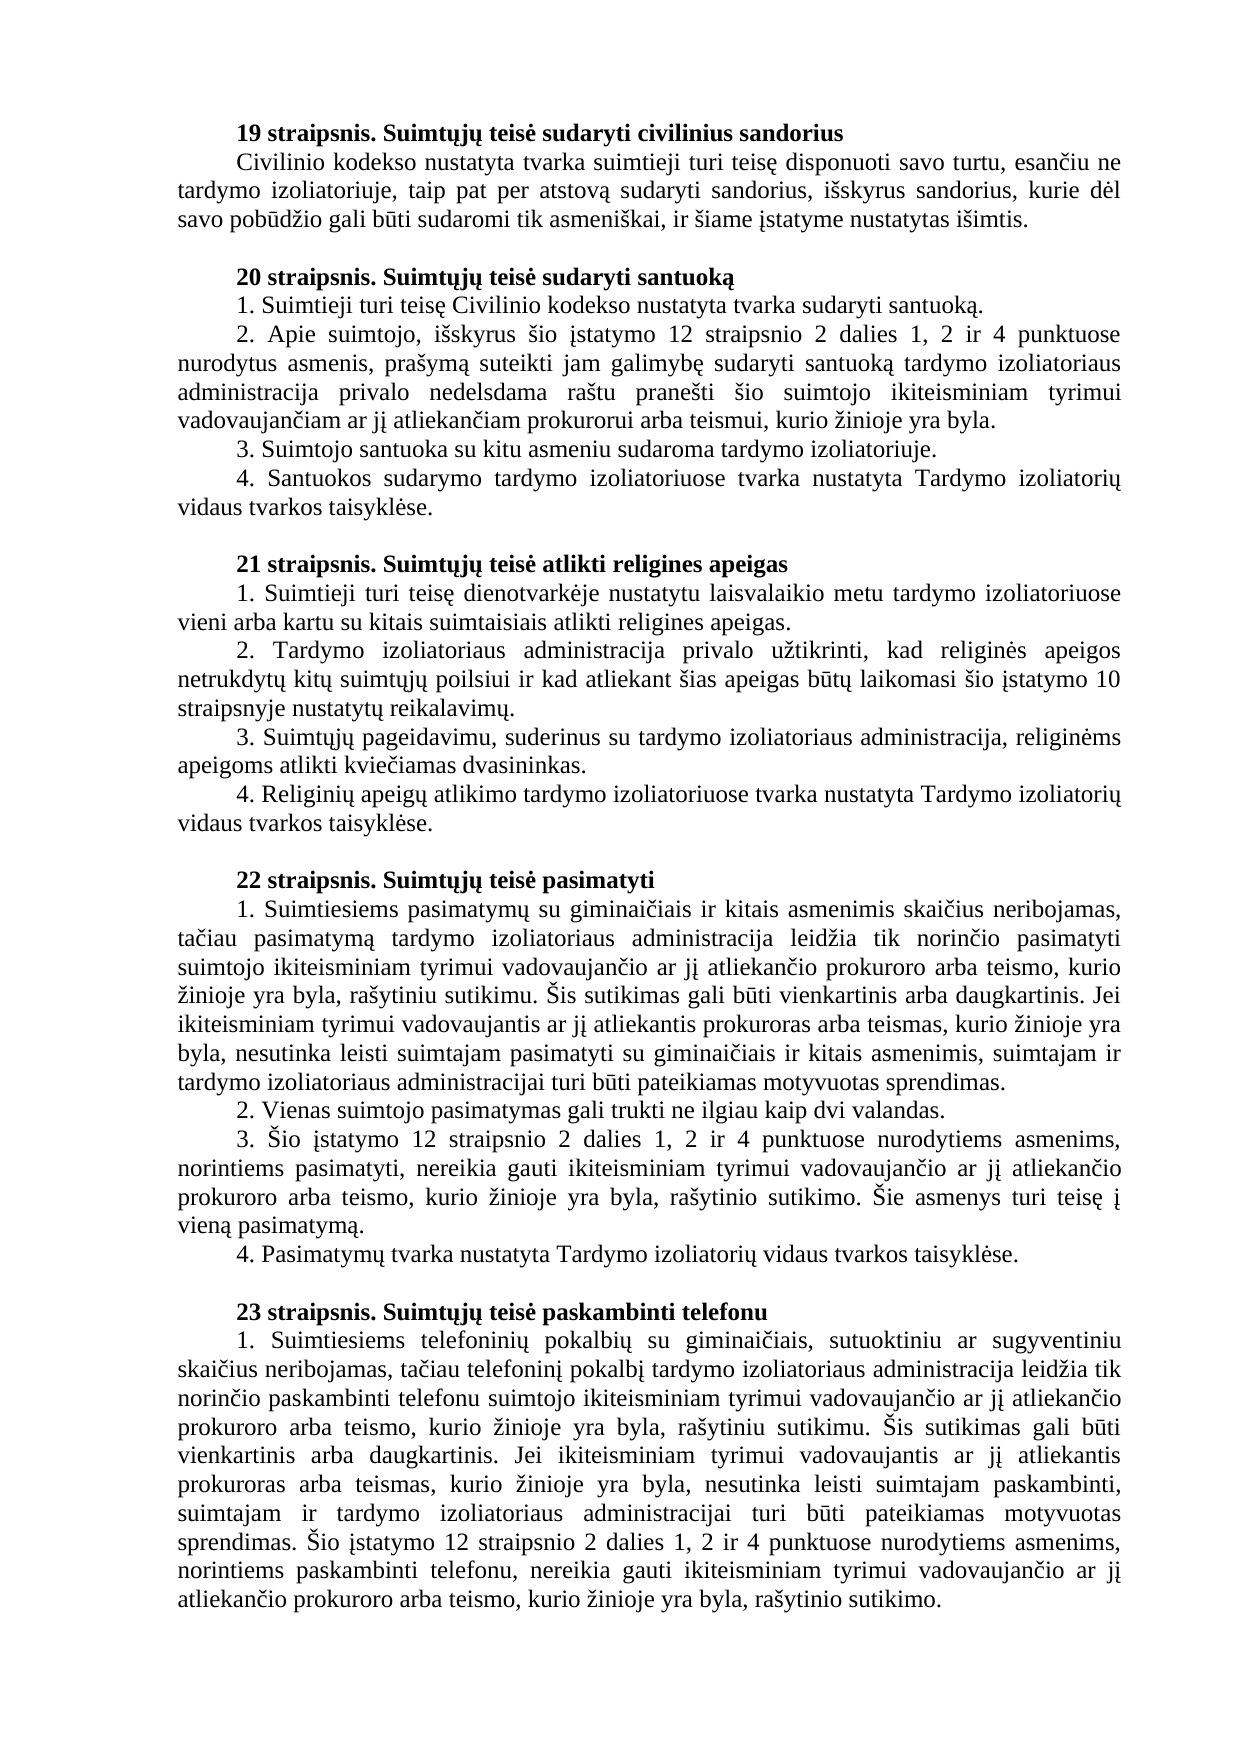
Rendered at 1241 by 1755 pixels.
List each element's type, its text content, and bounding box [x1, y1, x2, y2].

text 1. Suimtieji turi teisę Civilinio kodekso nustatyta tvarka sudaryti santuoką. [177, 291, 1122, 319]
text 1. Suimtiesiems pasimatymų su giminaičiais ir kitais asmenimis skaičius neribojamas, tačiau pasimatymą tardymo izoliatoriaus administracija leidžia tik norinčio pasimatyti suimtojo ikiteisminiam tyrimui vadovaujančio ar jį atliekančio prokuroro arba teismo, kurio žinioje yra byla, rašytiniu sutikimu. Šis sutikimas gali būti vienkartinis arba daugkartinis. Jei ikiteisminiam tyrimui vadovaujantis ar jį atliekantis prokuroras arba teismas, kurio žinioje yra byla, nesutinka leisti suimtajam pasimatyti su giminaičiais ir kitais asmenimis, suimtajam ir tardymo izoliatoriaus administracijai turi būti pateikiamas motyvuotas sprendimas. [177, 894, 1122, 1096]
text 21 straipsnis. Suimtųjų teisė atlikti religines apeigas [177, 549, 1122, 578]
text 20 straipsnis. Suimtųjų teisė sudaryti santuoką [177, 262, 1122, 291]
text 2. Apie suimtojo, išskyrus šio įstatymo 12 straipsnio 2 dalies 1, 2 ir 4 punktuose nurodytus asmenis, prašymą suteikti jam galimybę sudaryti santuoką tardymo izoliatoriaus administracija privalo nedelsdama raštu pranešti šio suimtojo ikiteisminiam tyrimui vadovaujančiam ar jį atliekančiam prokurorui arba teismui, kurio žinioje yra byla. [177, 319, 1122, 434]
text 2. Tardymo izoliatoriaus administracija privalo užtikrinti, kad religinės apeigos netrukdytų kitų suimtųjų poilsiui ir kad atliekant šias apeigas būtų laikomasi šio įstatymo 10 straipsnyje nustatytų reikalavimų. [177, 636, 1122, 722]
text 3. Suimtųjų pageidavimu, suderinus su tardymo izoliatoriaus administracija, religinėms apeigoms atlikti kviečiamas dvasininkas. [177, 722, 1122, 779]
text 3. Suimtojo santuoka su kitu asmeniu sudaroma tardymo izoliatoriuje. [177, 434, 1122, 463]
text 3. Šio įstatymo 12 straipsnio 2 dalies 1, 2 ir 4 punktuose nurodytiems asmenims, norintiems pasimatyti, nereikia gauti ikiteisminiam tyrimui vadovaujančio ar jį atliekančio prokuroro arba teismo, kurio žinioje yra byla, rašytinio sutikimo. Šie asmenys turi teisę į vieną pasimatymą. [177, 1124, 1122, 1239]
text 1. Suimtieji turi teisę dienotvarkėje nustatytu laisvalaikio metu tardymo izoliatoriuose vieni arba kartu su kitais suimtaisiais atlikti religines apeigas. [177, 578, 1122, 636]
text 1. Suimtiesiems telefoninių pokalbių su giminaičiais, sutuoktiniu ar sugyventiniu skaičius neribojamas, tačiau telefoninį pokalbį tardymo izoliatoriaus administracija leidžia tik norinčio paskambinti telefonu suimtojo ikiteisminiam tyrimui vadovaujančio ar jį atliekančio prokuroro arba teismo, kurio žinioje yra byla, rašytiniu sutikimu. Šis sutikimas gali būti vienkartinis arba daugkartinis. Jei ikiteisminiam tyrimui vadovaujantis ar jį atliekantis prokuroras arba teismas, kurio žinioje yra byla, nesutinka leisti suimtajam paskambinti, suimtajam ir tardymo izoliatoriaus administracijai turi būti pateikiamas motyvuotas sprendimas. Šio įstatymo 12 straipsnio 2 dalies 1, 2 ir 4 punktuose nurodytiems asmenims, norintiems paskambinti telefonu, nereikia gauti ikiteisminiam tyrimui vadovaujančio ar jį atliekančio prokuroro arba teismo, kurio žinioje yra byla, rašytinio sutikimo. [177, 1326, 1122, 1613]
text 4. Pasimatymų tvarka nustatyta Tardymo izoliatorių vidaus tvarkos taisyklėse. [177, 1239, 1122, 1268]
text 19 straipsnis. Suimtųjų teisė sudaryti civilinius sandorius [177, 118, 1122, 147]
text 22 straipsnis. Suimtųjų teisė pasimatyti [177, 866, 1122, 894]
text 2. Vienas suimtojo pasimatymas gali trukti ne ilgiau kaip dvi valandas. [177, 1096, 1122, 1124]
text 4. Religinių apeigų atlikimo tardymo izoliatoriuose tvarka nustatyta Tardymo izoliatorių vidaus tvarkos taisyklėse. [177, 779, 1122, 837]
text Civilinio kodekso nustatyta tvarka suimtieji turi teisę disponuoti savo turtu, esančiu ne tardymo izoliatoriuje, taip pat per atstovą sudaryti sandorius, išskyrus sandorius, kurie dėl savo pobūdžio gali būti sudaromi tik asmeniškai, ir šiame įstatyme nustatytas išimtis. [177, 147, 1122, 233]
text 23 straipsnis. Suimtųjų teisė paskambinti telefonu [177, 1297, 1122, 1326]
text 4. Santuokos sudarymo tardymo izoliatoriuose tvarka nustatyta Tardymo izoliatorių vidaus tvarkos taisyklėse. [177, 463, 1122, 521]
